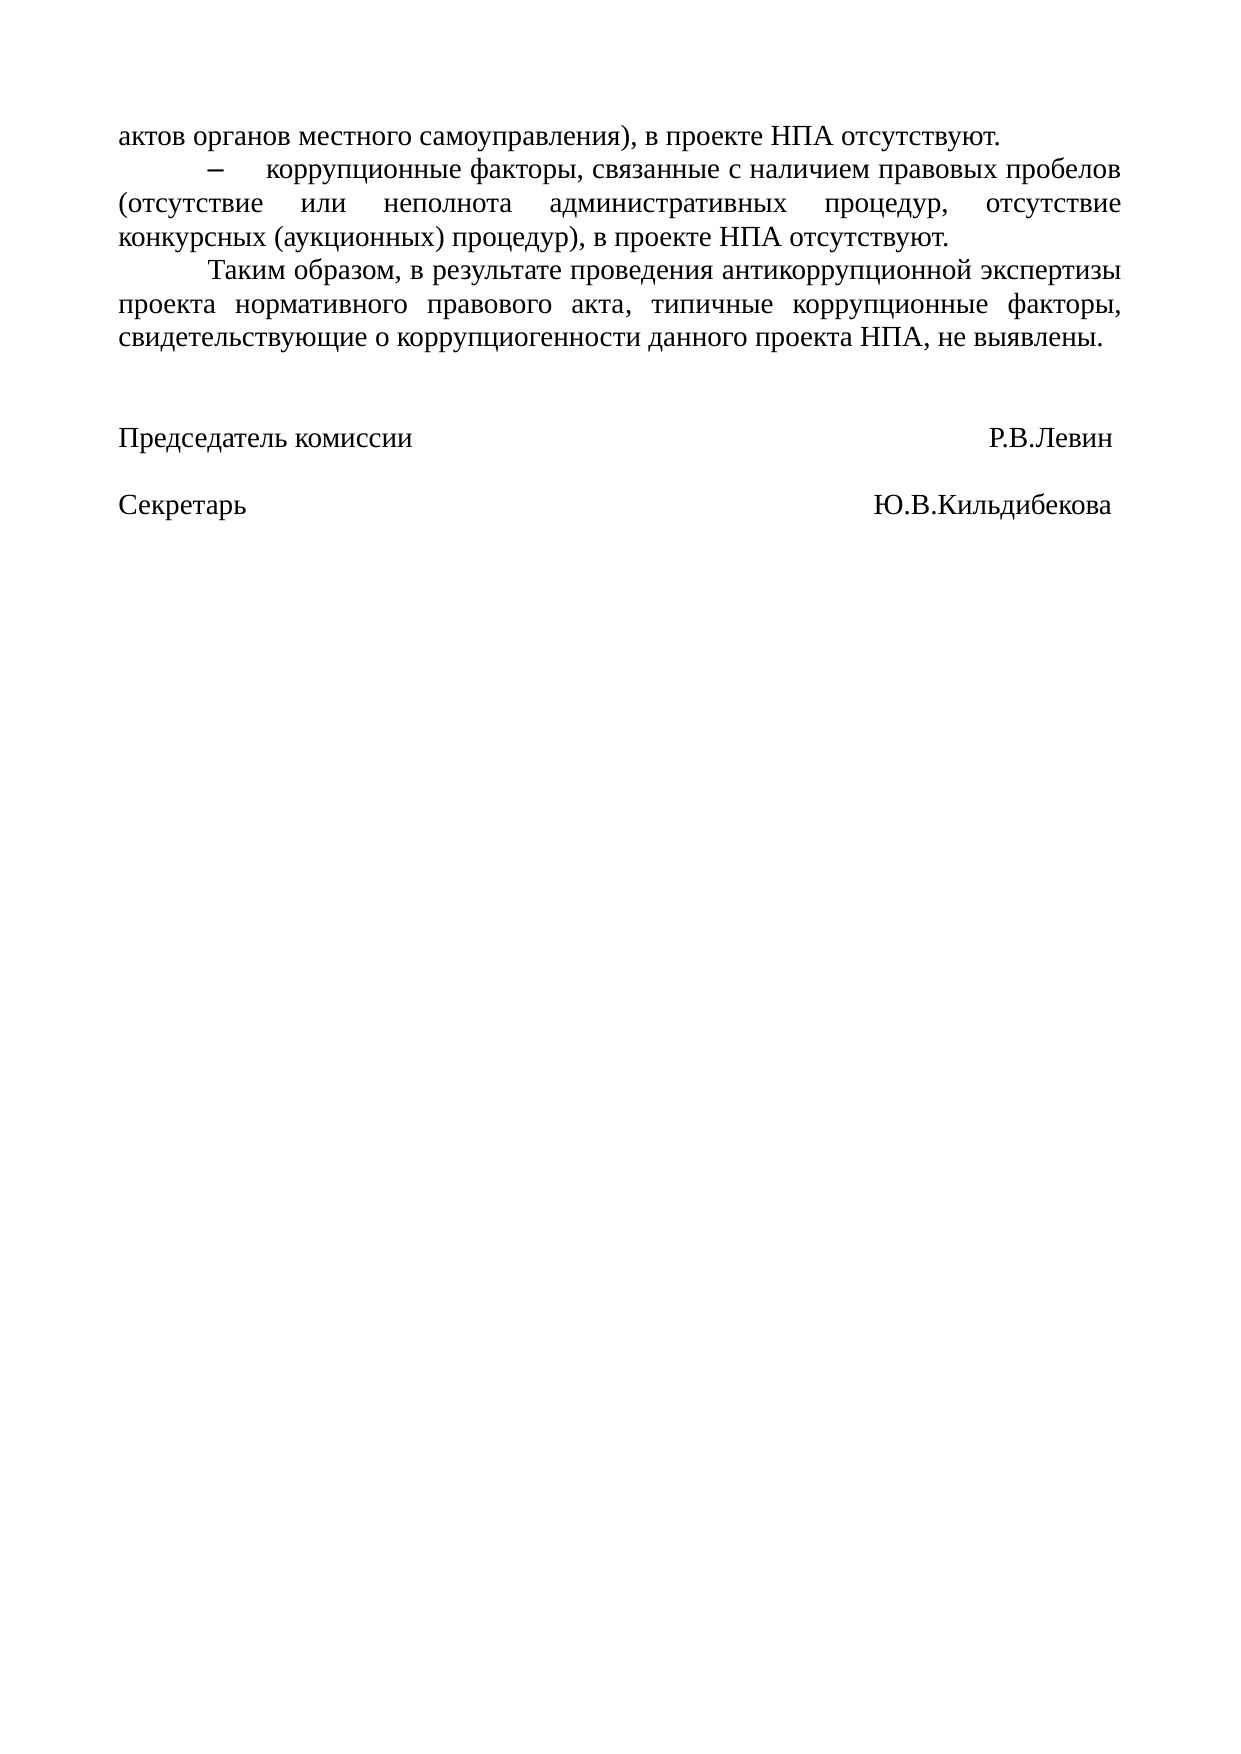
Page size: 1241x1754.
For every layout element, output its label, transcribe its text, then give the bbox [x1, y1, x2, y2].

text Председатель комиссии Р.В.Левин [118, 420, 1122, 454]
list коррупционные факторы, связанные с наличием правовых пробелов (отсутствие или неполнота административных процедур, отсутствие конкурсных (аукционных) процедур), в проекте НПА отсутствуют. [118, 152, 1122, 252]
text Таким образом, в результате проведения антикоррупционной экспертизы проекта нормативного правового акта, типичные коррупционные факторы, свидетельствующие о коррупциогенности данного проекта НПА, не выявлены. [118, 252, 1122, 353]
list актов органов местного самоуправления), в проекте НПА отсутствуют. [118, 118, 1122, 152]
text Секретарь Ю.В.Кильдибекова [118, 487, 1122, 521]
